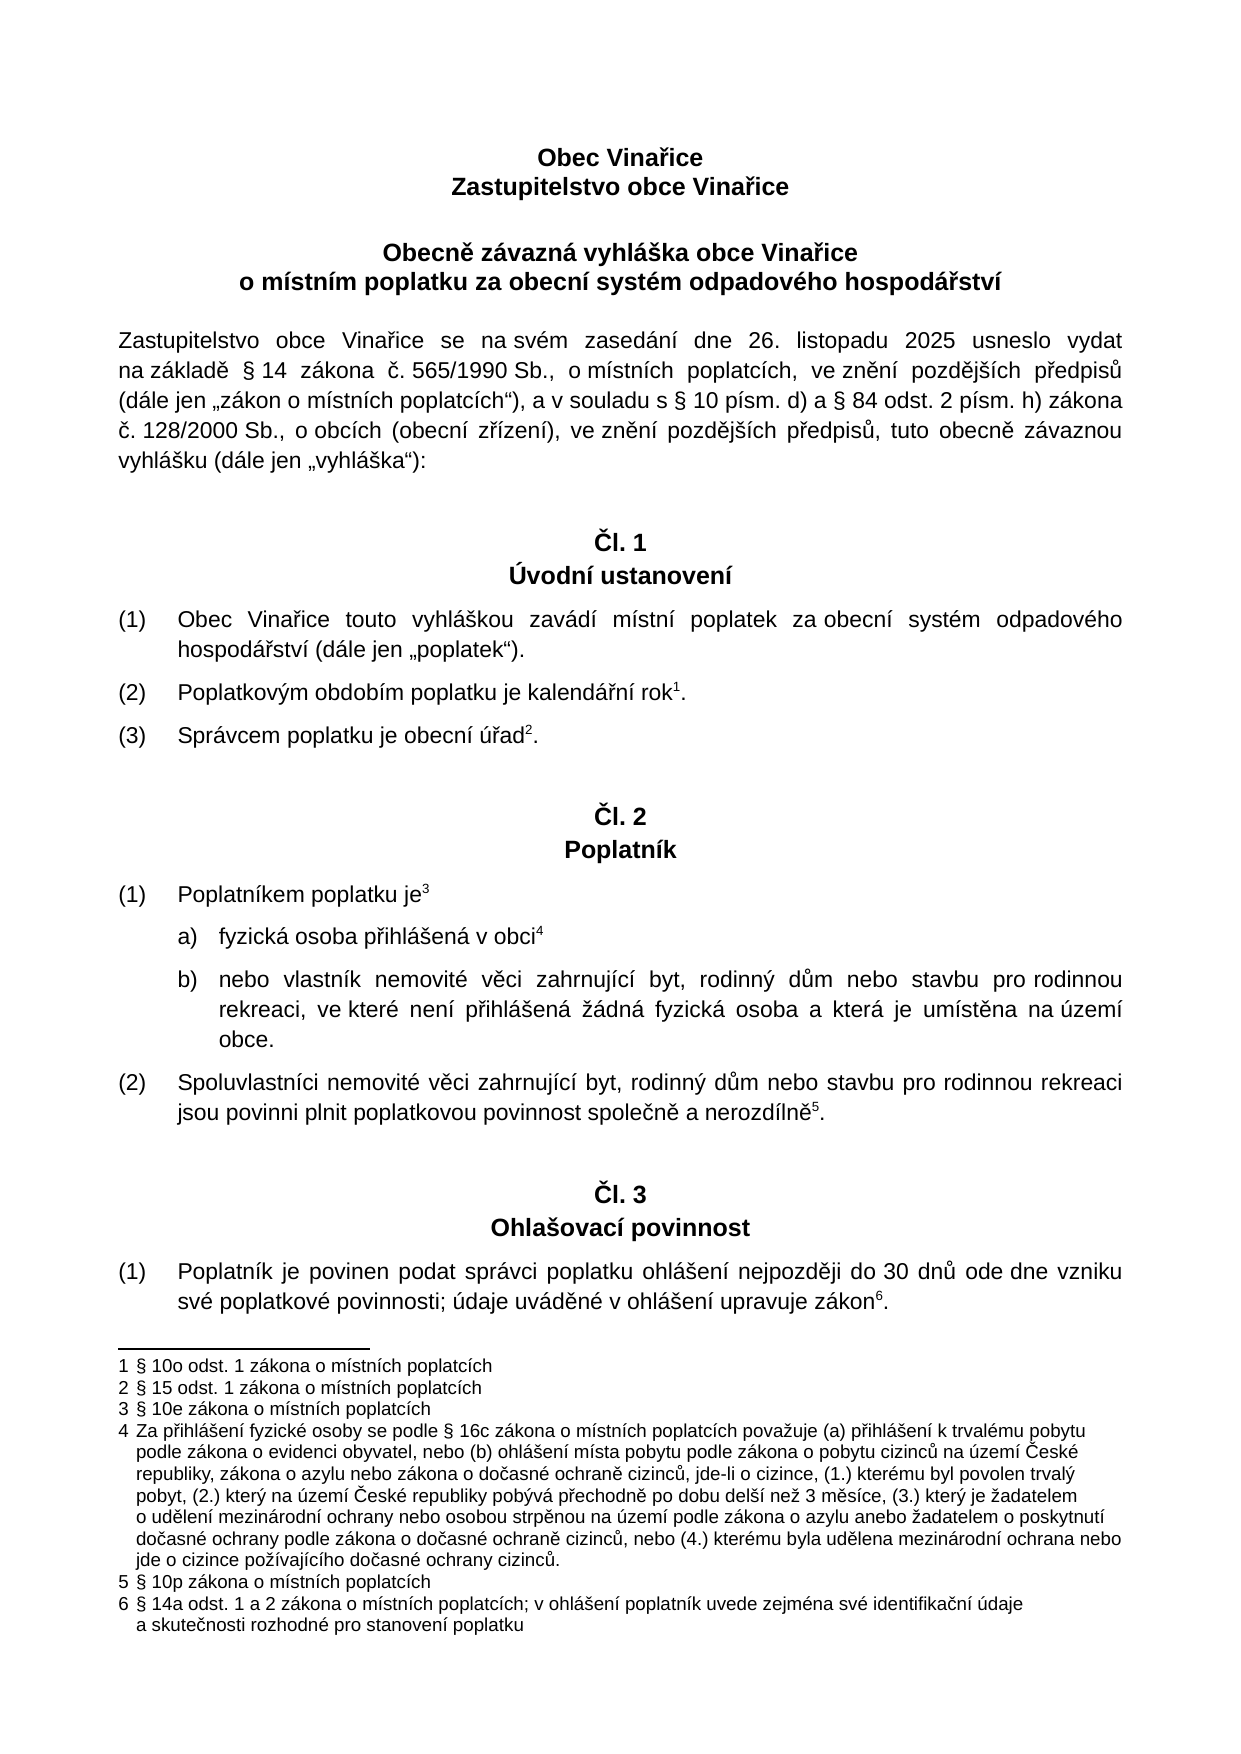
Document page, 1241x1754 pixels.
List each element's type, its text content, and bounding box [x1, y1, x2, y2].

list Obec Vinařice touto vyhláškou zavádí místní poplatek za obecní systém odpadového hospodářství (dále jen „poplatek“). [118, 606, 1122, 663]
list Správcem poplatku je obecní úřad. [118, 722, 1122, 748]
subtitle Čl. 1 Úvodní ustanovení [118, 528, 1122, 589]
subtitle Obecně závazná vyhláška obce Vinařice o místním poplatku za obecní systém odpadového hospodářství [118, 238, 1122, 295]
text Zastupitelstvo obce Vinařice se na svém zasedání dne 26. listopadu 2025 usneslo vydat na základě § 14 zákona č. 565/1990 Sb., o místních poplatcích, ve znění pozdějších předpisů (dále jen „zákon o místních poplatcích“), a v souladu s § 10 písm. d) a § 84 odst. 2 písm. h) zákona č. 128/2000 Sb., o obcích (obecní zřízení), ve znění pozdějších předpisů, tuto obecně závaznou vyhlášku (dále jen „vyhláška“): [118, 327, 1122, 474]
list Za přihlášení fyzické osoby se podle § 16c zákona o místních poplatcích považuje (a) přihlášení k trvalému pobytu podle zákona o evidenci obyvatel, nebo (b) ohlášení místa pobytu podle zákona o pobytu cizinců na území České republiky, zákona o azylu nebo zákona o dočasné ochraně cizinců, jde-li o cizince, (1.) kterému byl povolen trvalý pobyt, (2.) který na území České republiky pobývá přechodně po dobu delší než 3 měsíce, (3.) který je žadatelem o udělení mezinárodní ochrany nebo osobou strpěnou na území podle zákona o azylu anebo žadatelem o poskytnutí dočasné ochrany podle zákona o dočasné ochraně cizinců, nebo (4.) kterému byla udělena mezinárodní ochrana nebo jde o cizince požívajícího dočasné ochrany cizinců. [118, 1420, 1122, 1571]
subtitle Čl. 2 Poplatník [118, 802, 1122, 864]
list Spoluvlastníci nemovité věci zahrnující byt, rodinný dům nebo stavbu pro rodinnou rekreaci jsou povinni plnit poplatkovou povinnost společně a nerozdílně. [118, 1069, 1122, 1126]
list fyzická osoba přihlášená v obci [177, 923, 1122, 950]
list § 14a odst. 1 a 2 zákona o místních poplatcích; v ohlášení poplatník uvede zejména své identifikační údaje a skutečnosti rozhodné pro stanovení poplatku [118, 1592, 1122, 1635]
list Poplatník je povinen podat správci poplatku ohlášení nejpozději do 30 dnů ode dne vzniku své poplatkové povinnosti; údaje uváděné v ohlášení upravuje zákon. [118, 1258, 1122, 1315]
list § 10e zákona o místních poplatcích [118, 1398, 1122, 1420]
list nebo vlastník nemovité věci zahrnující byt, rodinný dům nebo stavbu pro rodinnou rekreaci, ve které není přihlášená žádná fyzická osoba a která je umístěna na území obce. [177, 966, 1122, 1053]
list Poplatníkem poplatku je [118, 881, 1122, 907]
list § 15 odst. 1 zákona o místních poplatcích [118, 1377, 1122, 1398]
title Obec Vinařice Zastupitelstvo obce Vinařice [118, 143, 1122, 201]
list § 10p zákona o místních poplatcích [118, 1571, 1122, 1592]
subtitle Čl. 3 Ohlašovací povinnost [118, 1179, 1122, 1241]
list § 10o odst. 1 zákona o místních poplatcích [118, 1355, 1122, 1377]
list Poplatkovým obdobím poplatku je kalendářní rok. [118, 679, 1122, 706]
